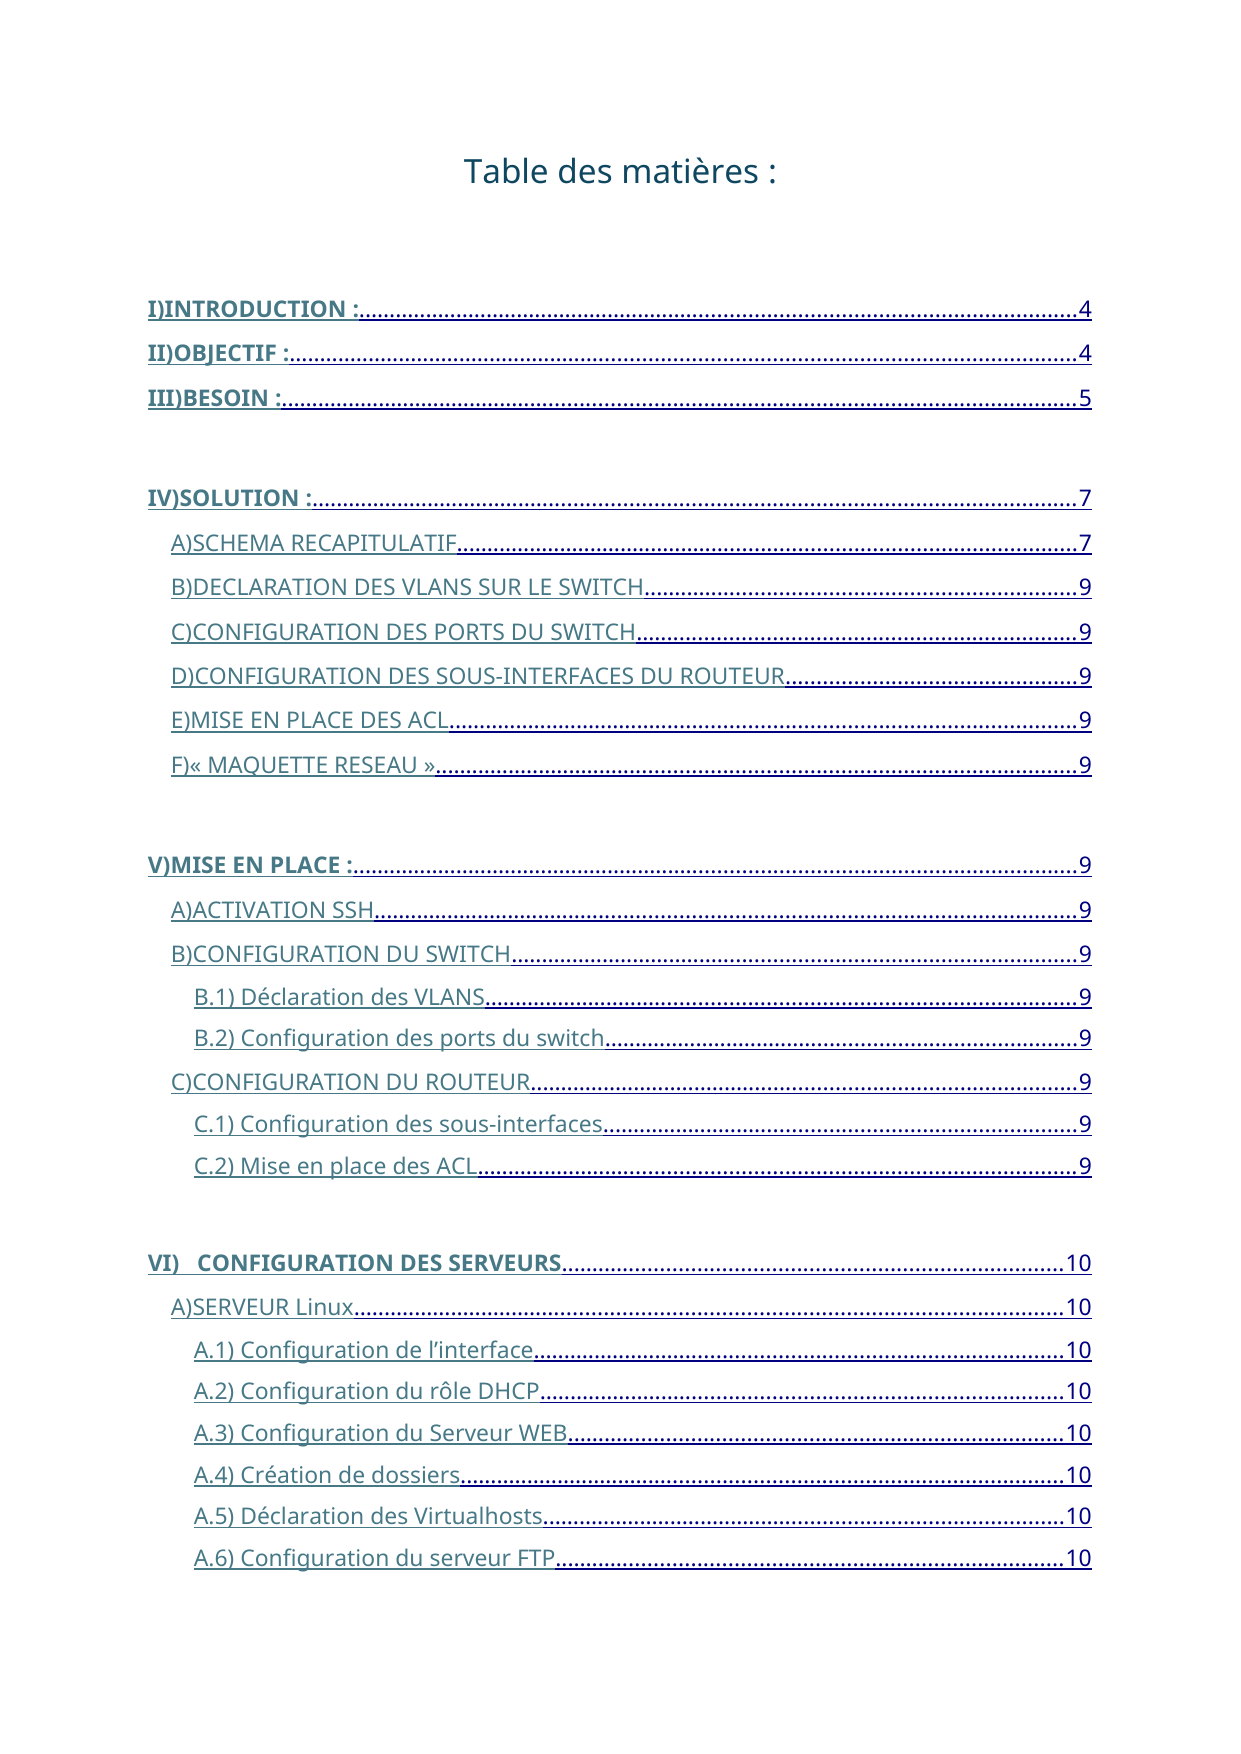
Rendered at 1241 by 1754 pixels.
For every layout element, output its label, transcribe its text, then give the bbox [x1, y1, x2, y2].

text A.5) Déclaration des Virtualhosts 10 [193, 1500, 1093, 1531]
text C.2) Mise en place des ACL 9 [193, 1150, 1093, 1181]
text A.3) Configuration du Serveur WEB 10 [193, 1417, 1093, 1448]
text A.2) Configuration du rôle DHCP 10 [193, 1375, 1093, 1406]
text A.4) Création de dossiers 10 [193, 1458, 1093, 1490]
text A.6) Configuration du serveur FTP 10 [193, 1542, 1093, 1573]
text II) OBJECTIF : 4 [148, 335, 1093, 369]
text IV) SOLUTION : 7 [148, 480, 1093, 514]
text V) MISE EN PLACE : 9 [148, 847, 1093, 881]
text A) SERVEUR Linux 10 [171, 1289, 1093, 1323]
text B) CONFIGURATION DU SWITCH 9 [171, 936, 1093, 970]
text III) BESOIN : 5 [148, 379, 1093, 413]
text C) CONFIGURATION DES PORTS DU SWITCH 9 [171, 613, 1093, 647]
text B) DECLARATION DES VLANS SUR LE SWITCH 9 [171, 569, 1093, 603]
text B.1) Déclaration des VLANS 9 [193, 980, 1093, 1012]
text E) MISE EN PLACE DES ACL 9 [171, 702, 1093, 736]
text A) ACTIVATION SSH 9 [171, 891, 1093, 926]
text VI) CONFIGURATION DES SERVEURS 10 [148, 1247, 1093, 1279]
text I) INTRODUCTION : 4 [148, 291, 1093, 324]
text B.2) Configuration des ports du switch 9 [193, 1022, 1093, 1053]
text F) « MAQUETTE RESEAU » 9 [171, 747, 1093, 781]
text C) CONFIGURATION DU ROUTEUR 9 [171, 1064, 1093, 1098]
text D) CONFIGURATION DES SOUS-INTERFACES DU ROUTEUR 9 [171, 658, 1093, 692]
text A) SCHEMA RECAPITULATIF 7 [171, 524, 1093, 558]
subtitle Table des matières : [148, 148, 1093, 193]
text C.1) Configuration des sous-interfaces 9 [193, 1108, 1093, 1139]
text A.1) Configuration de l’interface 10 [193, 1333, 1093, 1365]
